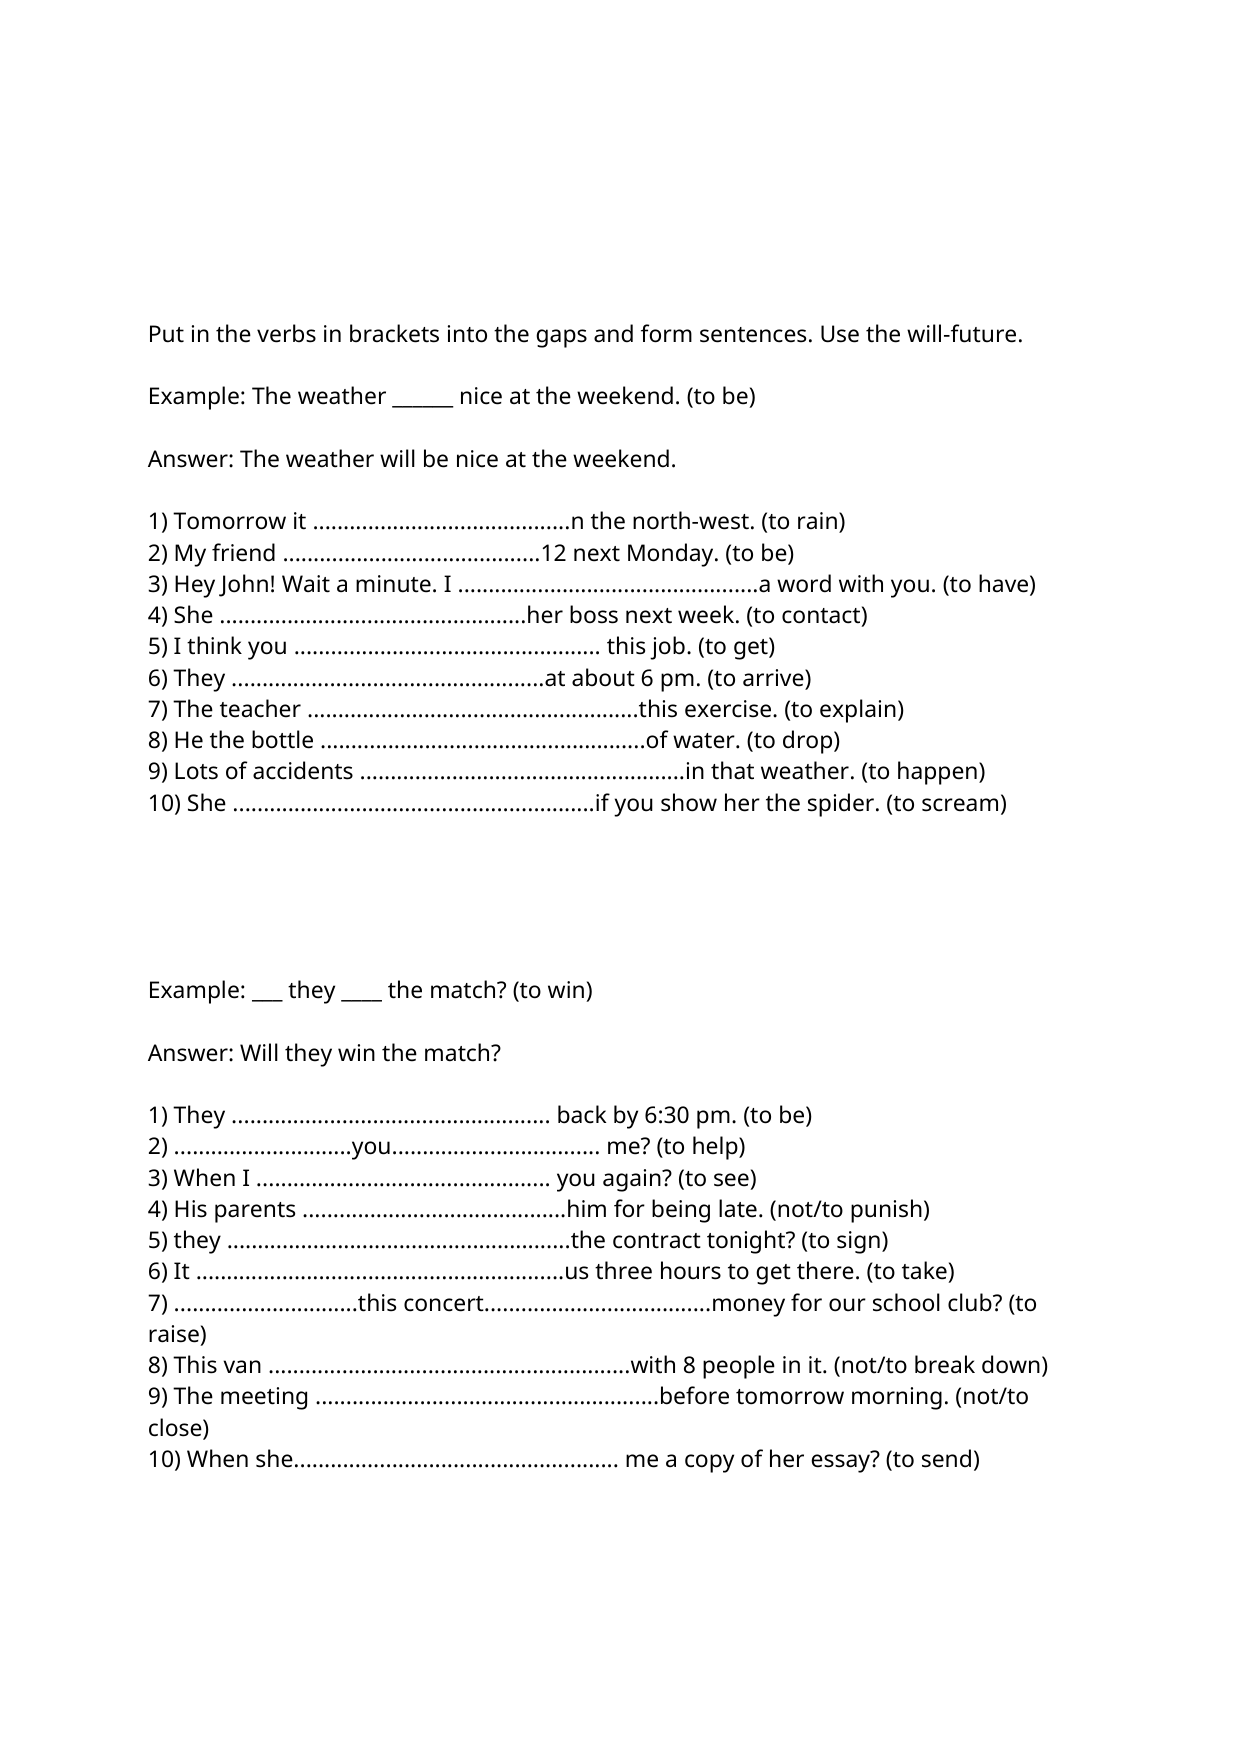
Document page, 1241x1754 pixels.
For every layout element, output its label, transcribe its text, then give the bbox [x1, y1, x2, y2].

text Example: The weather ______ nice at the weekend. (to be) [148, 380, 1093, 411]
text 8) He the bottle .....................................................of water. (to drop) [148, 724, 1093, 755]
text Answer: Will they win the match? [148, 1036, 1093, 1068]
text Example: ___ they ____ the match? (to win) [148, 974, 1093, 1005]
text 1) Tomorrow it ..........................................n the north-west. (to rain) [148, 505, 1093, 536]
text 1) They .................................................... back by 6:30 pm. (to be) [148, 1099, 1093, 1130]
text 9) The meeting ........................................................before tomorrow morning. (not/to close) [148, 1380, 1093, 1443]
text Put in the verbs in brackets into the gaps and form sentences. Use the will-future. [148, 318, 1093, 349]
text 3) Hey John! Wait a minute. I .................................................a word with you. (to have) [148, 568, 1093, 599]
text 6) It ............................................................us three hours to get there. (to take) [148, 1255, 1093, 1286]
text 5) they ........................................................the contract tonight? (to sign) [148, 1224, 1093, 1255]
text 2) My friend ..........................................12 next Monday. (to be) [148, 536, 1093, 568]
text 3) When I ................................................ you again? (to see) [148, 1161, 1093, 1193]
text 7) The teacher ......................................................this exercise. (to explain) [148, 693, 1093, 724]
text 9) Lots of accidents .....................................................in that weather. (to happen) [148, 755, 1093, 786]
text 8) This van ...........................................................with 8 people in it. (not/to break down) [148, 1349, 1093, 1380]
text 4) His parents ...........................................him for being late. (not/to punish) [148, 1193, 1093, 1224]
text 6) They ...................................................at about 6 pm. (to arrive) [148, 661, 1093, 693]
text 4) She ..................................................her boss next week. (to contact) [148, 599, 1093, 630]
text Answer: The weather will be nice at the weekend. [148, 443, 1093, 474]
text 10) When she..................................................... me a copy of her essay? (to send) [148, 1443, 1093, 1474]
text 7) ..............................this concert.....................................money for our school club? (to raise) [148, 1286, 1093, 1349]
text 5) I think you .................................................. this job. (to get) [148, 630, 1093, 661]
text 10) She ...........................................................if you show her the spider. (to scream) [148, 786, 1093, 818]
text 2) .............................you.................................. me? (to help) [148, 1130, 1093, 1161]
